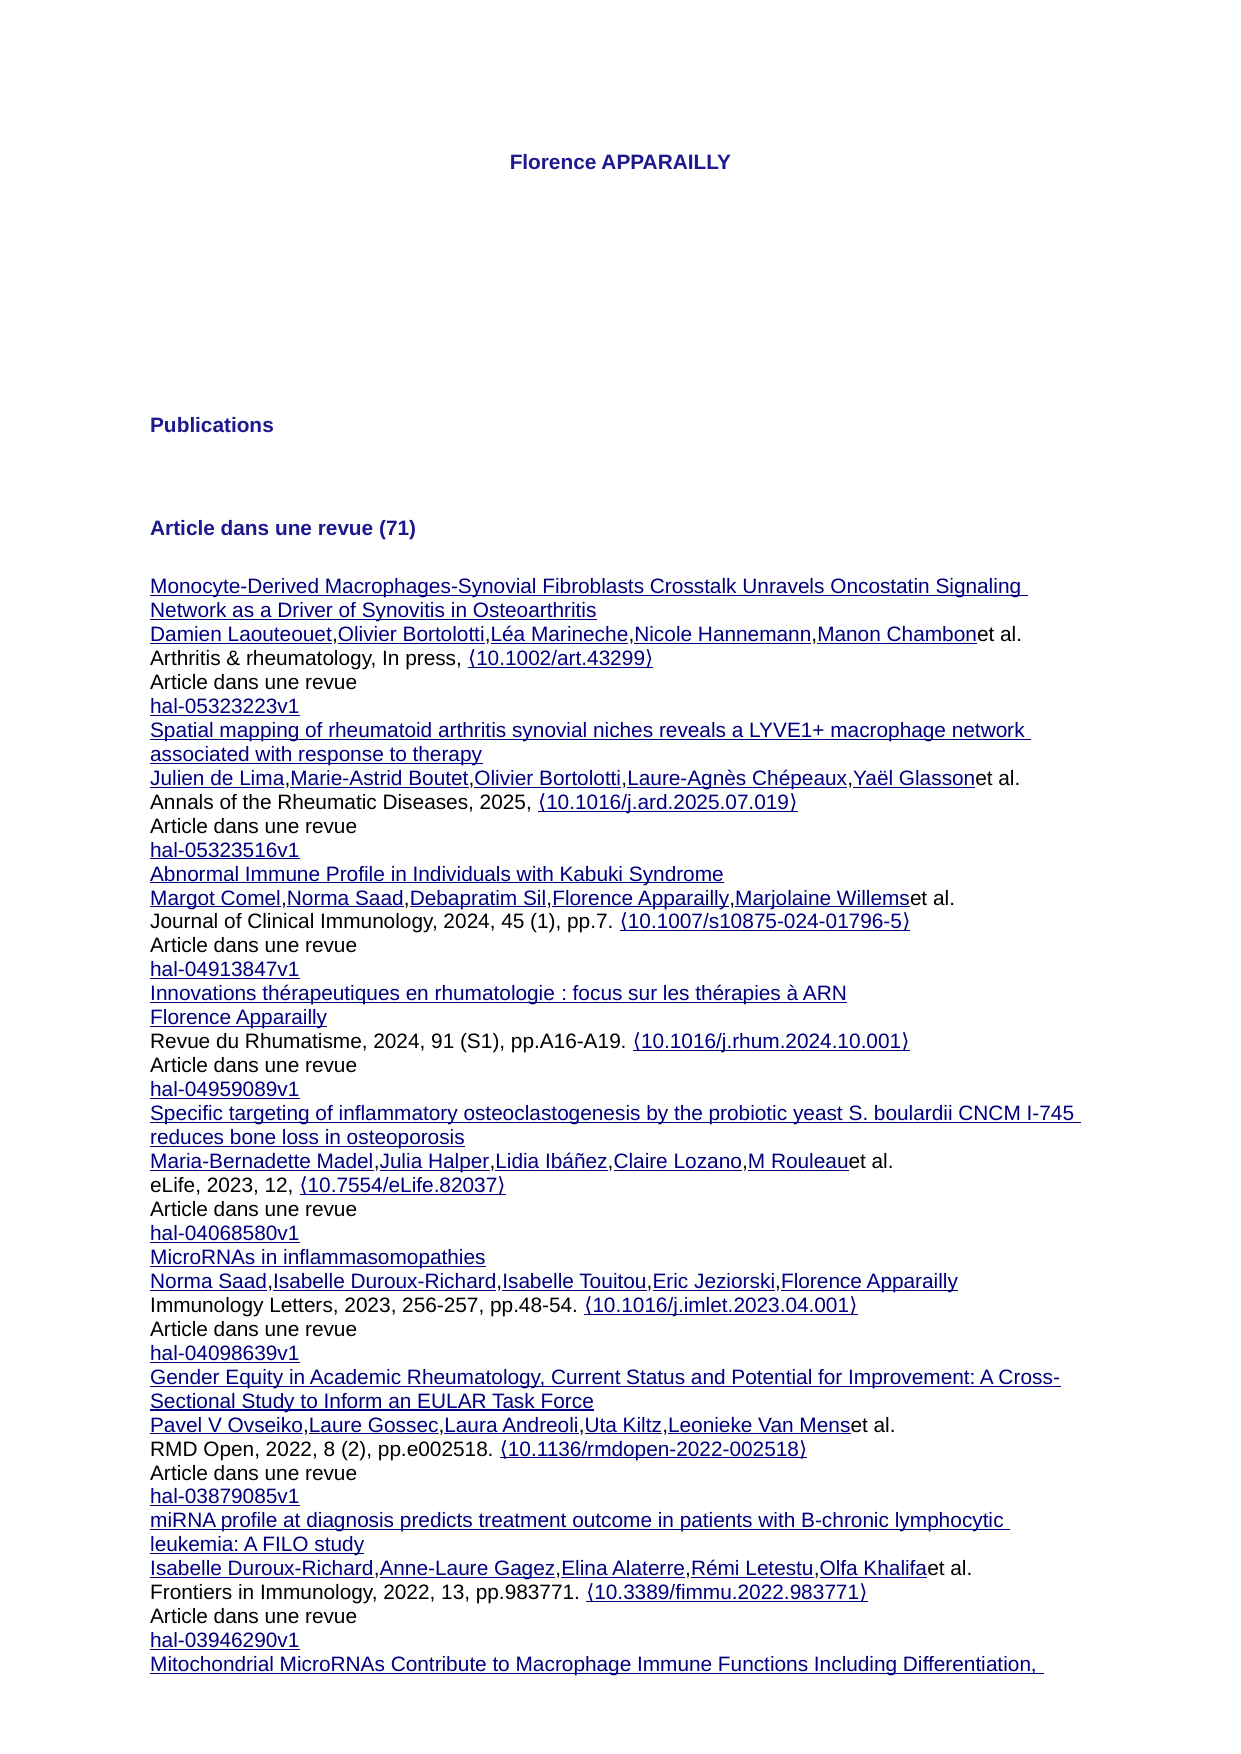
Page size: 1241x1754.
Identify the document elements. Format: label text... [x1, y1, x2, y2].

table_cell miRNA profile at diagnosis predicts treatment outcome in patients with B-chronic lymphocytic leukemia: A FILO study Isabelle Duroux-Richard,Anne-Laure Gagez,Elina Alaterre,Rémi Letestu,Olfa Khalifaet al. Frontiers in Immunology, 2022, 13, pp.983771. ⟨10.3389/fimmu.2022.983771⟩ Article dans une revue hal-03946290v1 [150, 1508, 1090, 1652]
table_cell Spatial mapping of rheumatoid arthritis synovial niches reveals a LYVE1+ macrophage network associated with response to therapy Julien de Lima,Marie-Astrid Boutet,Olivier Bortolotti,Laure-Agnès Chépeaux,Yaël Glassonet al. Annals of the Rheumatic Diseases, 2025, ⟨10.1016/j.ard.2025.07.019⟩ Article dans une revue hal-05323516v1 [150, 718, 1090, 861]
subtitle Article dans une revue (71) [150, 516, 1090, 539]
subtitle Florence APPARAILLY [150, 150, 1090, 174]
subtitle Publications [150, 412, 1090, 436]
table_cell MicroRNAs in inflammasomopathies Norma Saad,Isabelle Duroux-Richard,Isabelle Touitou,Eric Jeziorski,Florence Apparailly Immunology Letters, 2023, 256-257, pp.48-54. ⟨10.1016/j.imlet.2023.04.001⟩ Article dans une revue hal-04098639v1 [150, 1245, 1090, 1364]
table_cell Mitochondrial MicroRNAs Contribute to Macrophage Immune Functions Including Differentiation, [150, 1652, 1090, 1676]
table_header Monocyte-Derived Macrophages-Synovial Fibroblasts Crosstalk Unravels Oncostatin Signaling Network as a Driver of Synovitis in Osteoarthritis Damien Laouteouet,Olivier Bortolotti,Léa Marineche,Nicole Hannemann,Manon Chambonet al. Arthritis & rheumatology, In press, ⟨10.1002/art.43299⟩ Article dans une revue hal-05323223v1 [150, 574, 1090, 718]
table_cell Abnormal Immune Profile in Individuals with Kabuki Syndrome Margot Comel,Norma Saad,Debapratim Sil,Florence Apparailly,Marjolaine Willemset al. Journal of Clinical Immunology, 2024, 45 (1), pp.7. ⟨10.1007/s10875-024-01796-5⟩ Article dans une revue hal-04913847v1 [150, 861, 1090, 981]
table_cell Gender Equity in Academic Rheumatology, Current Status and Potential for Improvement: A Cross-Sectional Study to Inform an EULAR Task Force Pavel V Ovseiko,Laure Gossec,Laura Andreoli,Uta Kiltz,Leonieke Van Menset al. RMD Open, 2022, 8 (2), pp.e002518. ⟨10.1136/rmdopen-2022-002518⟩ Article dans une revue hal-03879085v1 [150, 1365, 1090, 1508]
table_cell Innovations thérapeutiques en rhumatologie : focus sur les thérapies à ARN Florence Apparailly Revue du Rhumatisme, 2024, 91 (S1), pp.A16-A19. ⟨10.1016/j.rhum.2024.10.001⟩ Article dans une revue hal-04959089v1 [150, 981, 1090, 1101]
table_cell Specific targeting of inflammatory osteoclastogenesis by the probiotic yeast S. boulardii CNCM I-745 reduces bone loss in osteoporosis Maria-Bernadette Madel,Julia Halper,Lidia Ibáñez,Claire Lozano,M Rouleauet al. eLife, 2023, 12, ⟨10.7554/eLife.82037⟩ Article dans une revue hal-04068580v1 [150, 1101, 1090, 1245]
